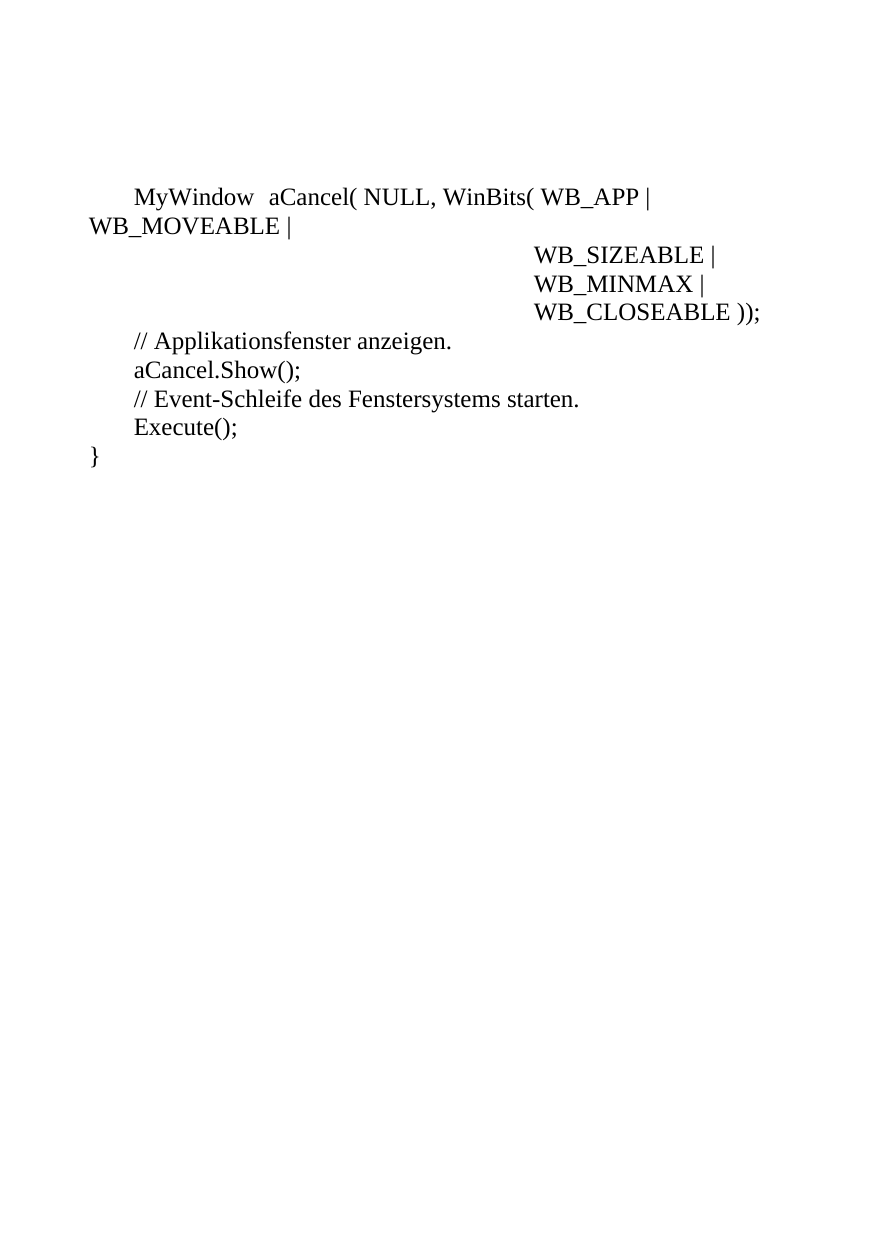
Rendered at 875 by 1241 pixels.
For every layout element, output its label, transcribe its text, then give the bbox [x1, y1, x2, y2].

list // Applikationsfenster anzeigen. [88, 326, 815, 355]
list WB_MINMAX | [88, 269, 815, 297]
list WB_SIZEABLE | [88, 240, 815, 269]
list MyWindow aCancel( NULL, WinBits( WB_APP | WB_MOVEABLE | [88, 182, 815, 240]
list Execute(); [88, 412, 815, 441]
list WB_CLOSEABLE )); [88, 297, 815, 326]
list } [88, 441, 815, 470]
list // Event-Schleife des Fenstersystems starten. [88, 384, 815, 412]
list aCancel.Show(); [88, 355, 815, 384]
